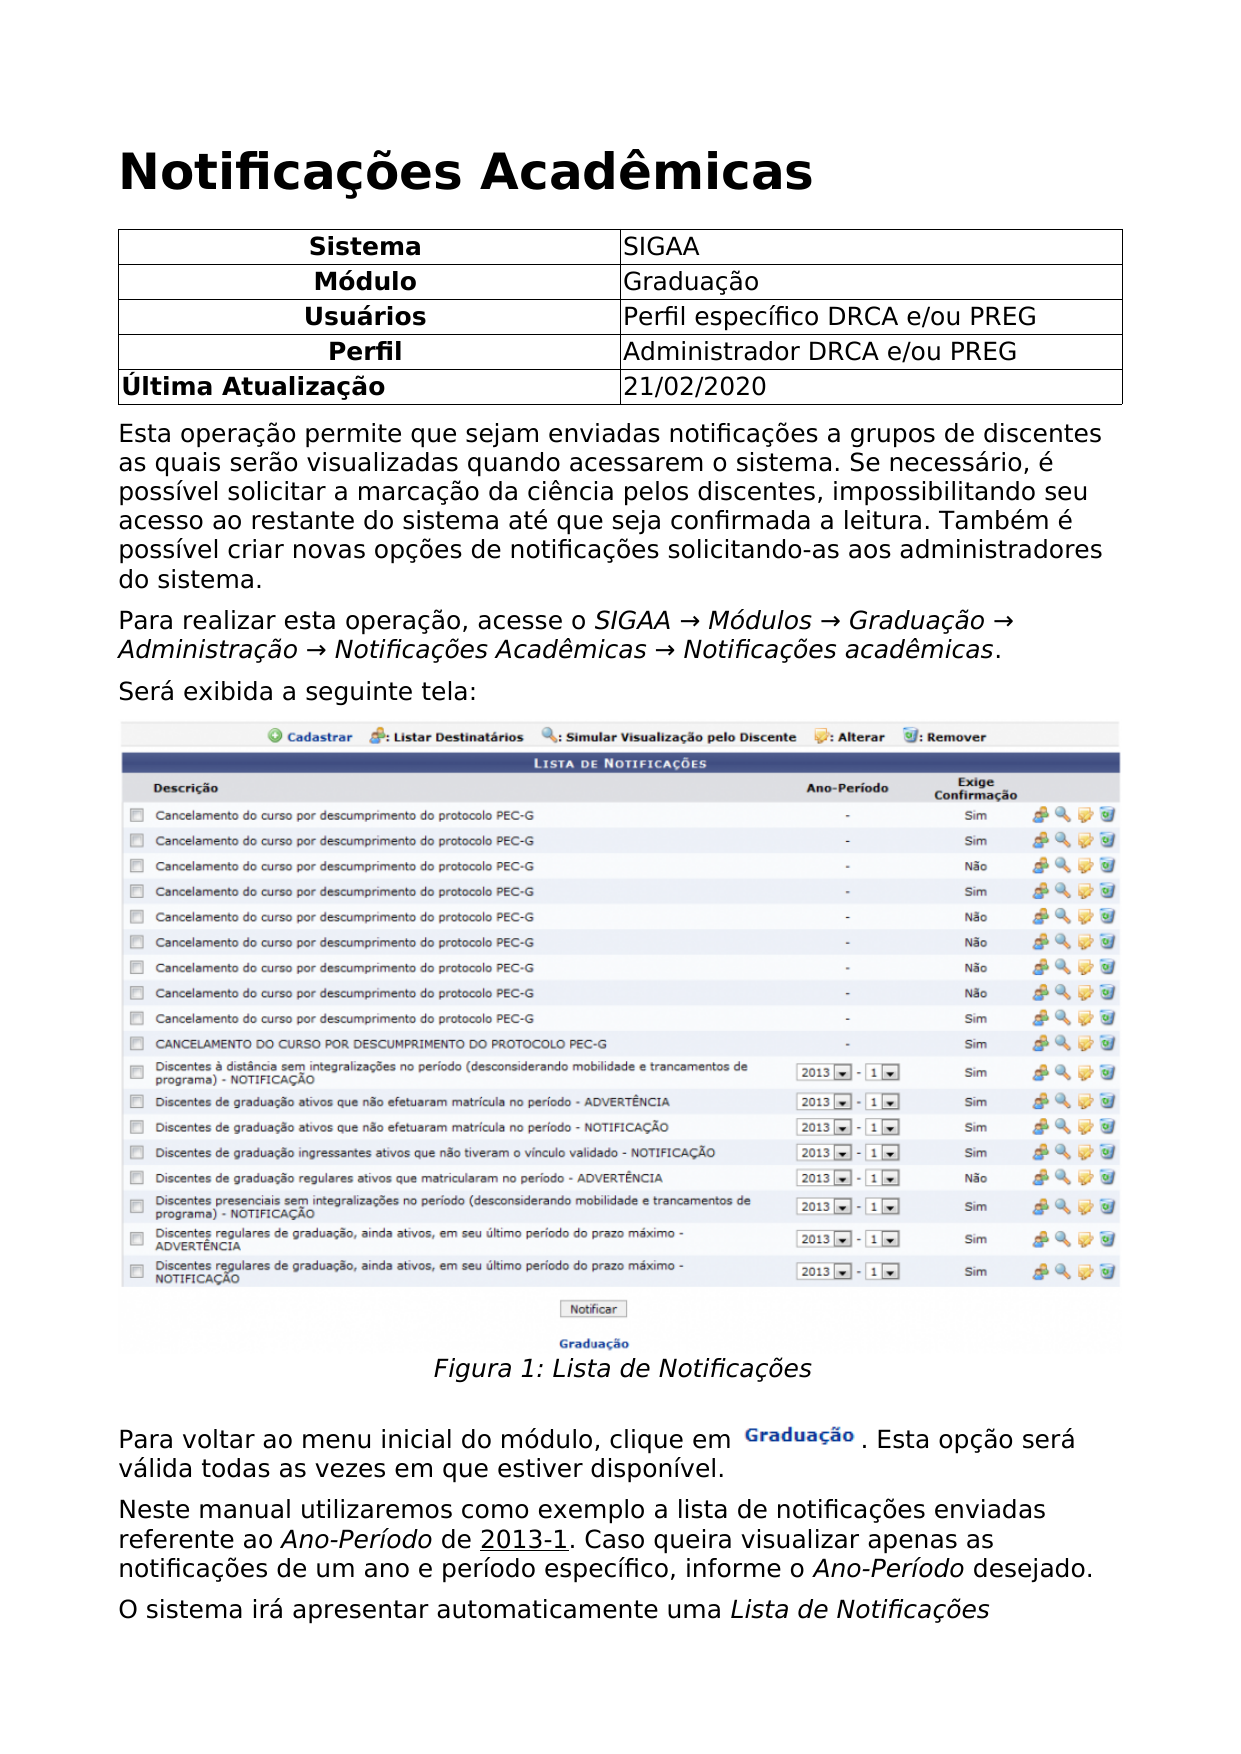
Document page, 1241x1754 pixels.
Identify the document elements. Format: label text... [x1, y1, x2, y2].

table_header SIGAA [621, 230, 1122, 264]
table_header Sistema [119, 230, 620, 264]
text Será exibida a seguinte tela: [118, 677, 1122, 707]
table_cell Usuários [119, 300, 620, 334]
picture [118, 719, 1123, 1354]
text Neste manual utilizaremos como exemplo a lista de notificações enviadas referente ao Ano-Período de 2013-1. Caso queira visualizar apenas as notificações de um ano e período específico, informe o Ano-Período desejado. [118, 1496, 1122, 1583]
text Para voltar ao menu inicial do módulo, clique em . Esta opção será válida todas as vezes em que estiver disponível. [118, 1424, 1122, 1483]
table_cell Graduação [621, 265, 1122, 299]
subtitle Notificações Acadêmicas [118, 143, 1122, 201]
text Figura 1: Lista de Notificações [118, 1354, 1122, 1383]
table_cell 21/02/2020 [621, 370, 1122, 404]
picture [740, 1424, 861, 1448]
table_cell Perfil [119, 335, 620, 369]
text O sistema irá apresentar automaticamente uma Lista de Notificações [118, 1596, 1122, 1625]
table_cell Módulo [119, 265, 620, 299]
text Para realizar esta operação, acesse o SIGAA → Módulos → Graduação → Administração → Notificações Acadêmicas → Notificações acadêmicas. [118, 607, 1122, 665]
table_cell Administrador DRCA e/ou PREG [621, 335, 1122, 369]
table_cell Perfil específico DRCA e/ou PREG [621, 300, 1122, 334]
text Esta operação permite que sejam enviadas notificações a grupos de discentes as quais serão visualizadas quando acessarem o sistema. Se necessário, é possível solicitar a marcação da ciência pelos discentes, impossibilitando seu acesso ao restante do sistema até que seja confirmada a leitura. Também é possível criar novas opções de notificações solicitando-as aos administradores do sistema. [118, 419, 1122, 594]
table_cell Última Atualização [119, 370, 620, 404]
